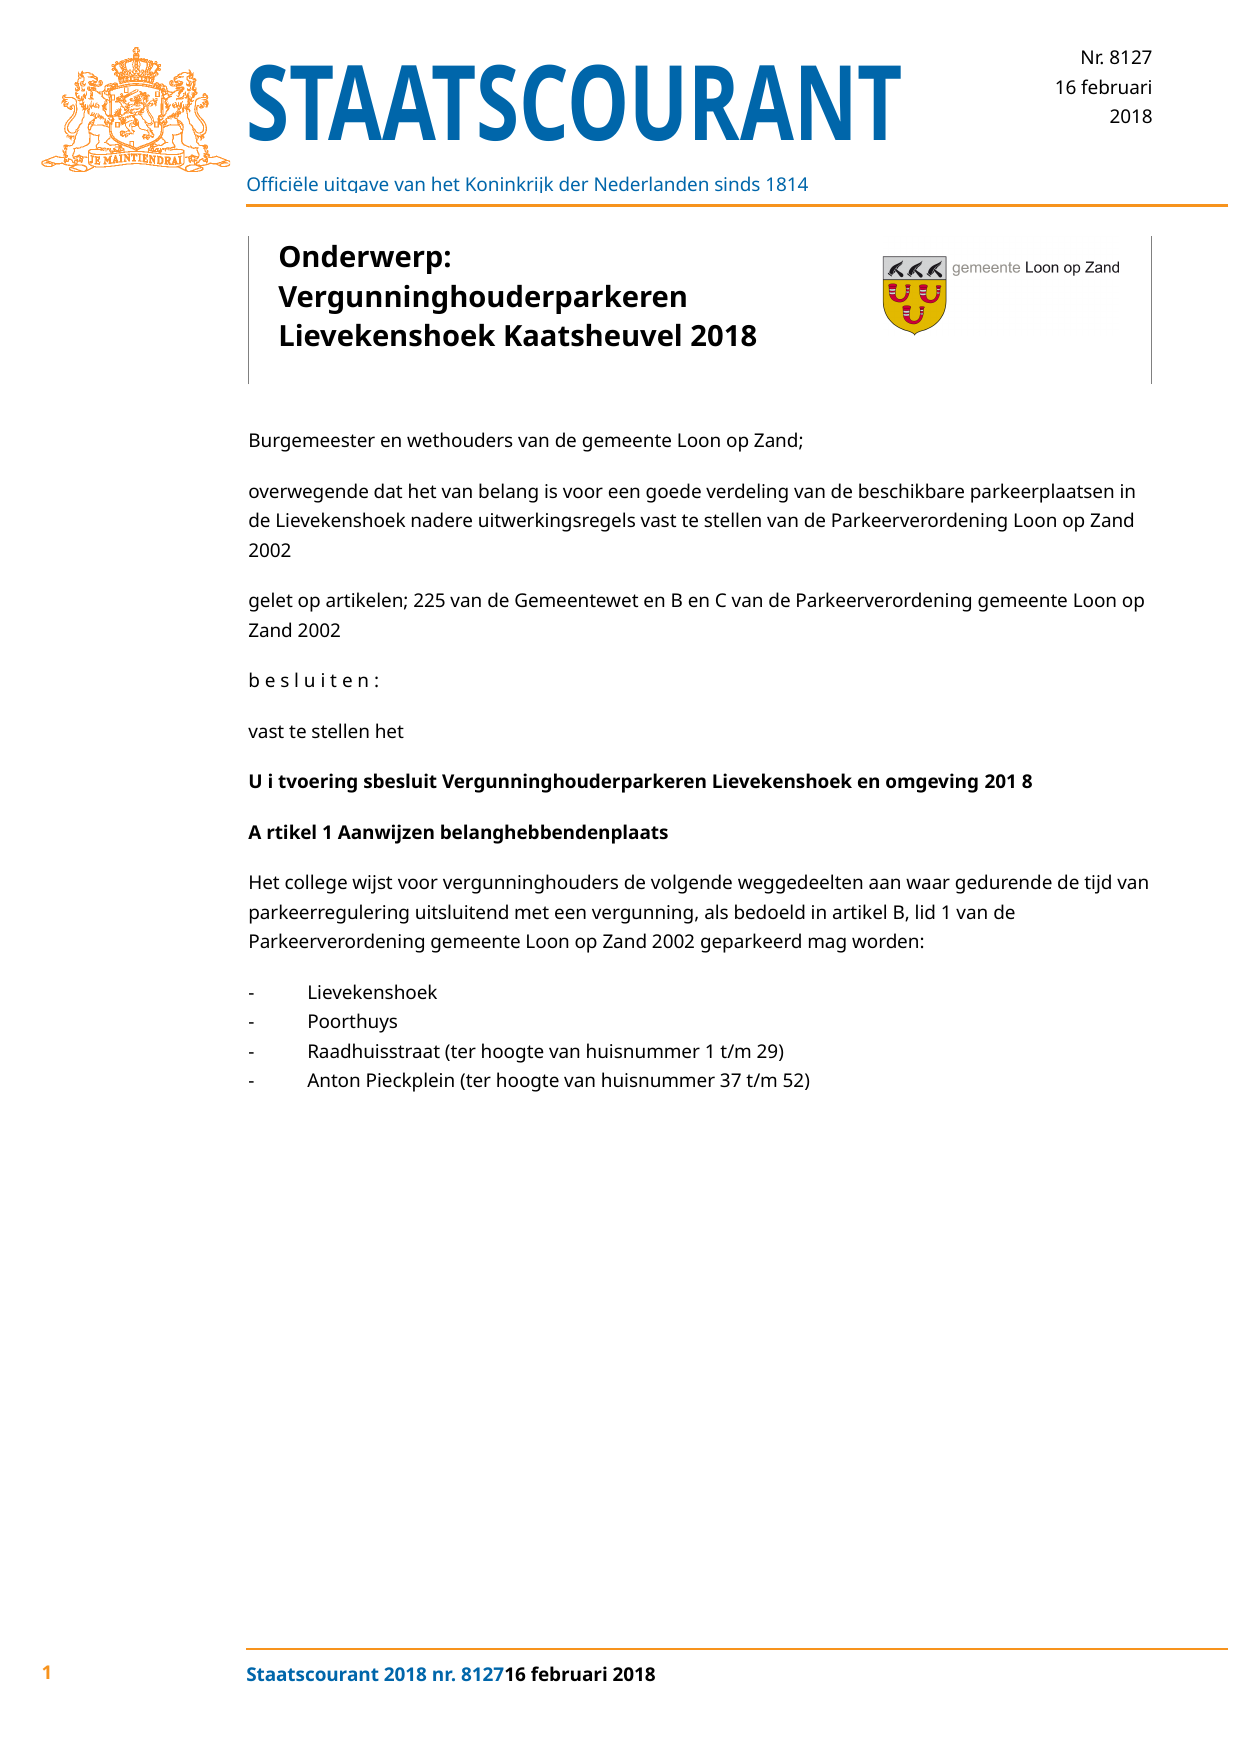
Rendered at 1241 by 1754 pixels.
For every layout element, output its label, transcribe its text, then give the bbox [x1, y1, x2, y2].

text Het college wijst voor vergunninghouders de volgende weggedeelten aan waar gedurende de tijd van parkeerregulering uitsluitend met een vergunning, als bedoeld in artikel B, lid 1 van de Parkeerverordening gemeente Loon op Zand 2002 geparkeerd mag worden: [248, 869, 1152, 954]
list Lievekenshoek [248, 979, 1152, 1004]
text A rtikel 1 Aanwijzen belanghebbendenplaats [248, 819, 1152, 844]
picture [882, 236, 1119, 336]
table_header [850, 236, 1151, 384]
text overwegende dat het van belang is voor een goede verdeling van de beschikbare parkeerplaatsen in de Lievekenshoek nadere uitwerkingsregels vast te stellen van de Parkeerverordening Loon op Zand 2002 [248, 478, 1152, 563]
text b e s l u i t e n : [248, 668, 1152, 693]
table_header Onderwerp: Vergunninghouderparkeren Lievekenshoek Kaatsheuvel 2018 [249, 236, 850, 384]
text Burgemeester en wethouders van de gemeente Loon op Zand; [248, 428, 1152, 453]
list Anton Pieckplein (ter hoogte van huisnummer 37 t/m 52) [248, 1068, 1152, 1093]
list Raadhuisstraat (ter hoogte van huisnummer 1 t/m 29) [248, 1038, 1152, 1064]
text U i tvoering sbesluit Vergunninghouderparkeren Lievekenshoek en omgeving 201 8 [248, 768, 1152, 794]
picture [41, 47, 231, 172]
text gelet op artikelen; 225 van de Gemeentewet en B en C van de Parkeerverordening gemeente Loon op Zand 2002 [248, 588, 1152, 643]
list Poorthuys [248, 1008, 1152, 1034]
text vast te stellen het [248, 718, 1152, 744]
